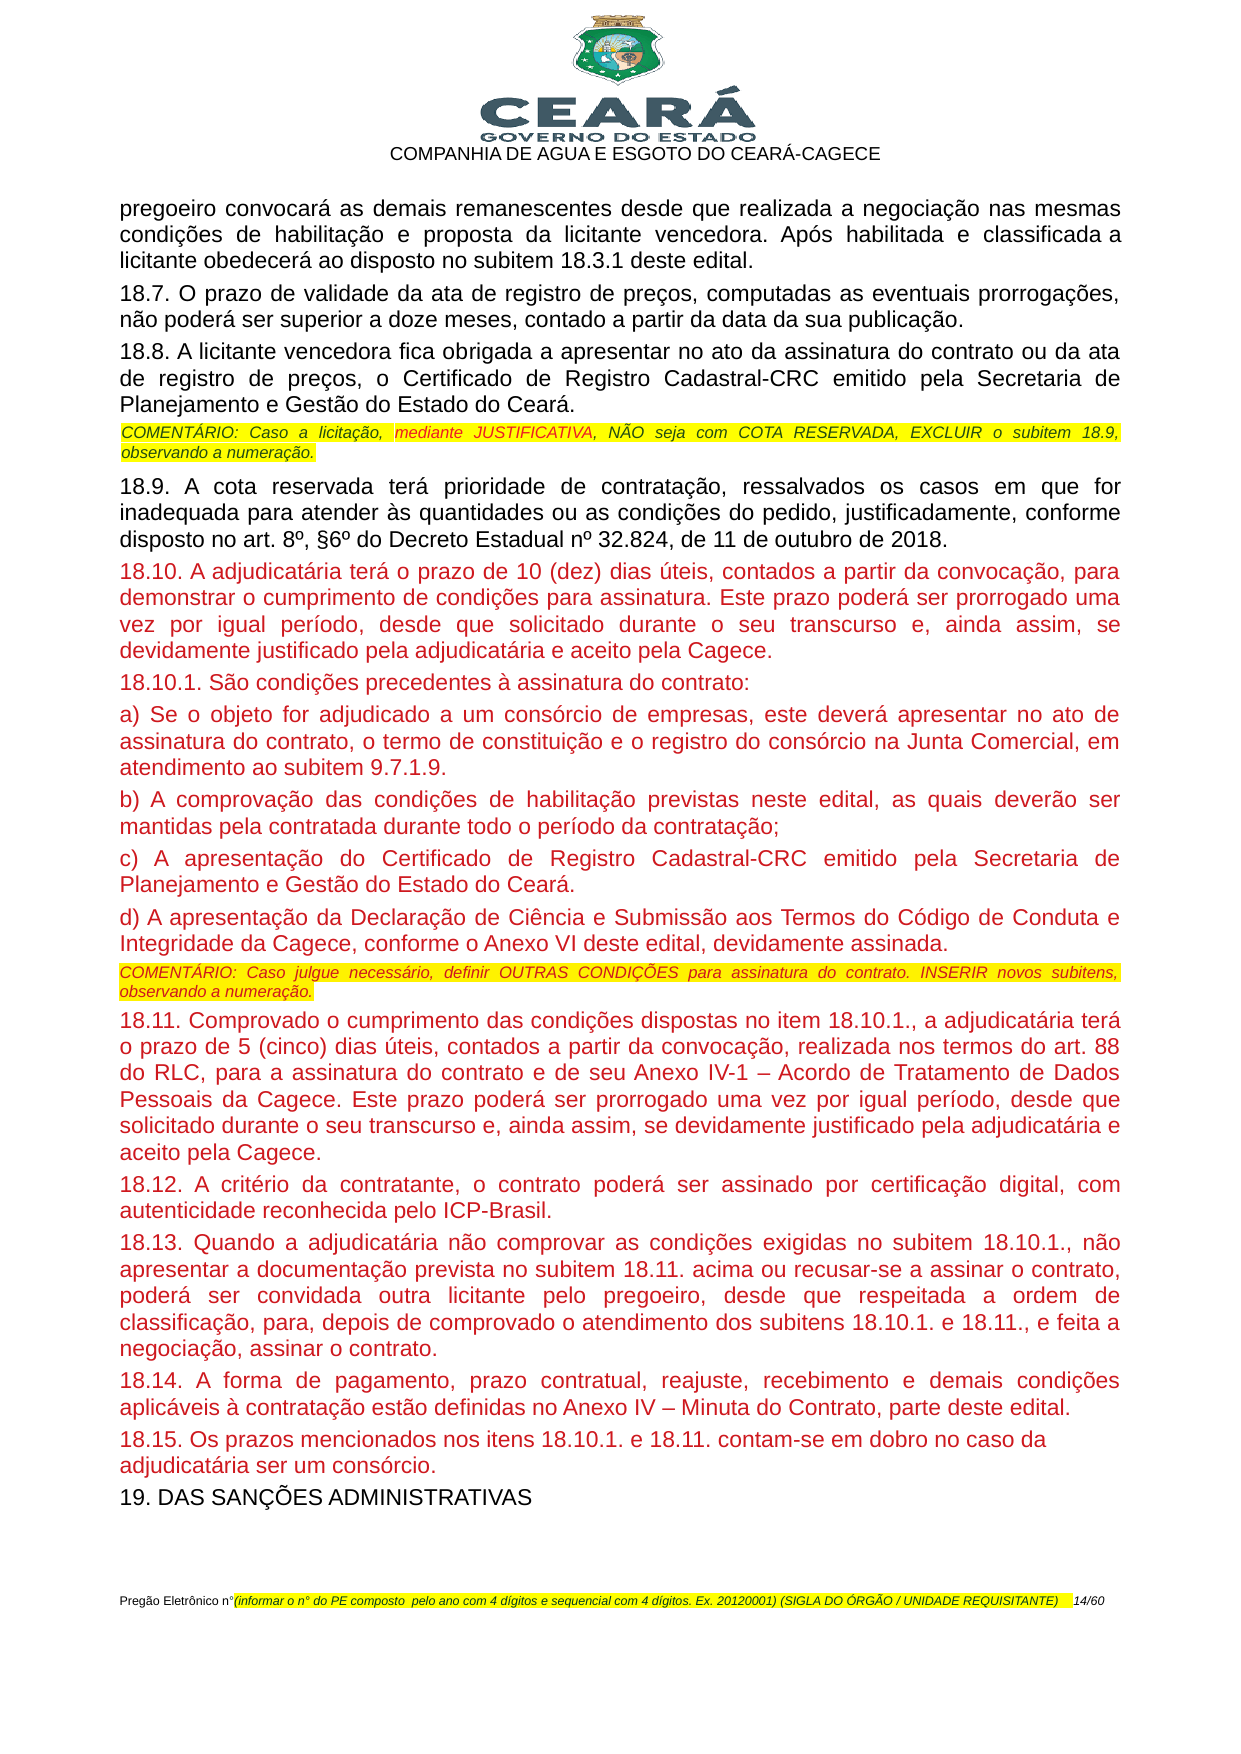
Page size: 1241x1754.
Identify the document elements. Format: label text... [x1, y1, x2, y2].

text 18.10.1. São condições precedentes à assinatura do contrato: [119, 669, 1121, 696]
text c) A apresentação do Certificado de Registro Cadastral-CRC emitido pela Secretaria de Planejamento e Gestão do Estado do Ceará. [119, 845, 1121, 898]
text COMENTÁRIO: Caso a licitação, mediante JUSTIFICATIVA, NÃO seja com COTA RESERVADA, EXCLUIR o subitem 18.9, observando a numeração. [121, 423, 1121, 462]
text b) A comprovação das condições de habilitação previstas neste edital, as quais deverão ser mantidas pela contratada durante todo o período da contratação; [119, 786, 1121, 839]
text 18.13. Quando a adjudicatária não comprovar as condições exigidas no subitem 18.10.1., não apresentar a documentação prevista no subitem 18.11. acima ou recusar-se a assinar o contrato, poderá ser convidada outra licitante pelo pregoeiro, desde que respeitada a ordem de classificação, para, depois de comprovado o atendimento dos subitens 18.10.1. e 18.11., e feita a negociação, assinar o contrato. [119, 1229, 1121, 1361]
text 18.14. A forma de pagamento, prazo contratual, reajuste, recebimento e demais condições aplicáveis à contratação estão definidas no Anexo IV – Minuta do Contrato, parte deste edital. [119, 1367, 1121, 1420]
text COMENTÁRIO: Caso julgue necessário, definir OUTRAS CONDIÇÕES para assinatura do contrato. INSERIR novos subitens, observando a numeração. [119, 962, 1121, 1001]
text d) A apresentação da Declaração de Ciência e Submissão aos Termos do Código de Conduta e Integridade da Cagece, conforme o Anexo VI deste edital, devidamente assinada. [119, 904, 1121, 956]
text 18.11. Comprovado o cumprimento das condições dispostas no item 18.10.1., a adjudicatária terá o prazo de 5 (cinco) dias úteis, contados a partir da convocação, realizada nos termos do art. 88 do RLC, para a assinatura do contrato e de seu Anexo IV-1 – Acordo de Tratamento de Dados Pessoais da Cagece. Este prazo poderá ser prorrogado uma vez por igual período, desde que solicitado durante o seu transcurso e, ainda assim, se devidamente justificado pela adjudicatária e aceito pela Cagece. [119, 1007, 1121, 1165]
text 18.9. A cota reservada terá prioridade de contratação, ressalvados os casos em que for inadequada para atender às quantidades ou as condições do pedido, justificadamente, conforme disposto no art. 8º, §6º do Decreto Estadual nº 32.824, de 11 de outubro de 2018. [119, 473, 1121, 552]
text 18.15. Os prazos mencionados nos itens 18.10.1. e 18.11. contam-se em dobro no caso da adjudicatária ser um consórcio. [119, 1426, 1121, 1478]
text 18.10. A adjudicatária terá o prazo de 10 (dez) dias úteis, contados a partir da convocação, para demonstrar o cumprimento de condições para assinatura. Este prazo poderá ser prorrogado uma vez por igual período, desde que solicitado durante o seu transcurso e, ainda assim, se devidamente justificado pela adjudicatária e aceito pela Cagece. [119, 558, 1121, 663]
text 18.12. A critério da contratante, o contrato poderá ser assinado por certificação digital, com autenticidade reconhecida pelo ICP-Brasil. [119, 1171, 1121, 1223]
text a) Se o objeto for adjudicado a um consórcio de empresas, este deverá apresentar no ato de assinatura do contrato, o termo de constituição e o registro do consórcio na Junta Comercial, em atendimento ao subitem 9.7.1.9. [119, 701, 1121, 781]
picture [454, 10, 783, 146]
text 19. DAS SANÇÕES ADMINISTRATIVAS [119, 1484, 1121, 1511]
text 18.8. A licitante vencedora fica obrigada a apresentar no ato da assinatura do contrato ou da ata de registro de preços, o Certificado de Registro Cadastral-CRC emitido pela Secretaria de Planejamento e Gestão do Estado do Ceará. [119, 338, 1121, 417]
text pregoeiro convocará as demais remanescentes desde que realizada a negociação nas mesmas condições de habilitação e proposta da licitante vencedora. Após habilitada e classificada a licitante obedecerá ao disposto no subitem 18.3.1 deste edital. [119, 194, 1121, 274]
text 18.7. O prazo de validade da ata de registro de preços, computadas as eventuais prorrogações, não poderá ser superior a doze meses, contado a partir da data da sua publicação. [119, 279, 1121, 332]
